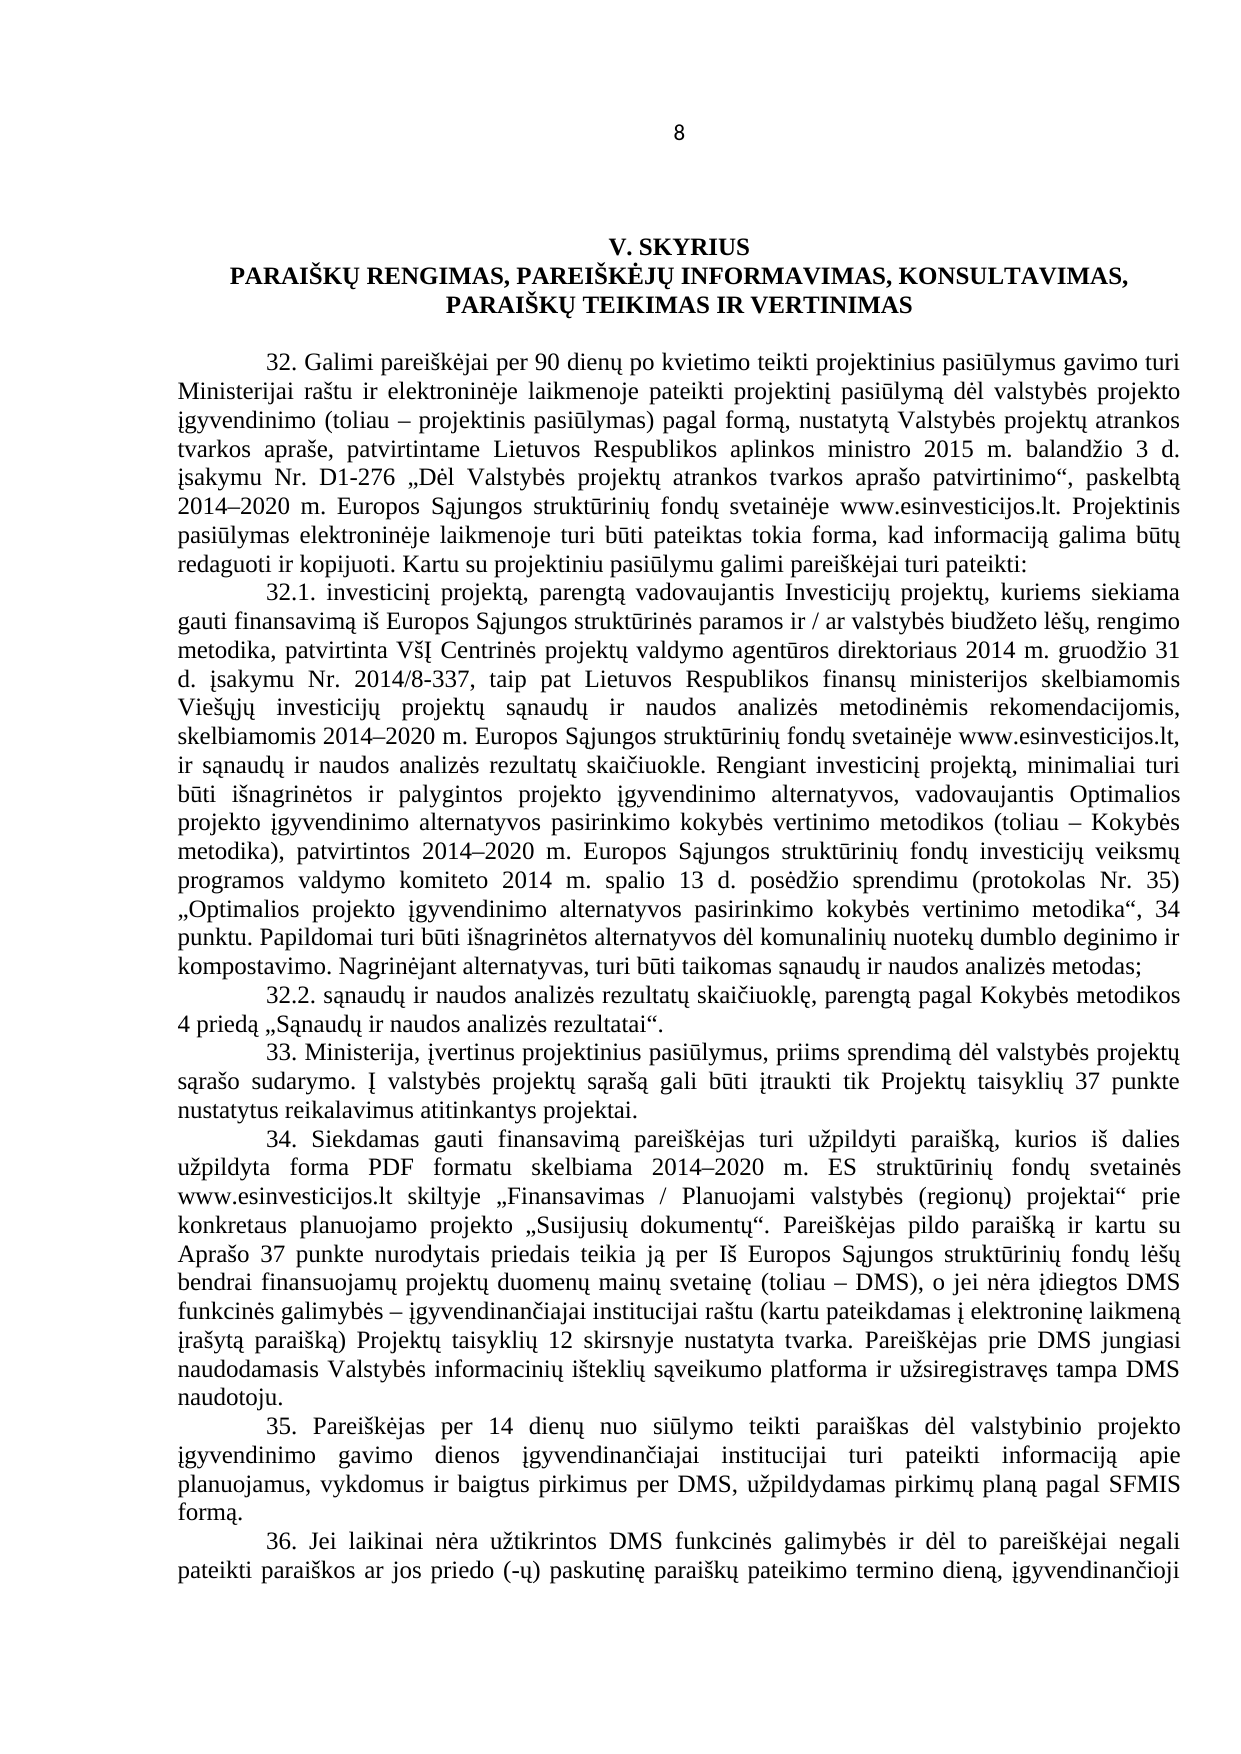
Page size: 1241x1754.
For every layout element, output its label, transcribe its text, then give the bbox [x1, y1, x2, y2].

text 33. Ministerija, įvertinus projektinius pasiūlymus, priims sprendimą dėl valstybės projektų sąrašo sudarymo. Į valstybės projektų sąrašą gali būti įtraukti tik Projektų taisyklių 37 punkte nustatytus reikalavimus atitinkantys projektai. [177, 1037, 1181, 1124]
text V. SKYRIUS [177, 232, 1181, 261]
text 32.2. sąnaudų ir naudos analizės rezultatų skaičiuoklę, parengtą pagal Kokybės metodikos 4 priedą „Sąnaudų ir naudos analizės rezultatai“. [177, 980, 1181, 1037]
text PARAIŠKŲ RENGIMAS, PAREIŠKĖJŲ INFORMAVIMAS, KONSULTAVIMAS, PARAIŠKŲ TEIKIMAS IR VERTINIMAS [177, 261, 1181, 319]
text 34. Siekdamas gauti finansavimą pareiškėjas turi užpildyti paraišką, kurios iš dalies užpildyta forma PDF formatu skelbiama 2014–2020 m. ES struktūrinių fondų svetainės www.esinvesticijos.lt skiltyje „Finansavimas / Planuojami valstybės (regionų) projektai“ prie konkretaus planuojamo projekto „Susijusių dokumentų“. Pareiškėjas pildo paraišką ir kartu su Aprašo 37 punkte nurodytais priedais teikia ją per Iš Europos Sąjungos struktūrinių fondų lėšų bendrai finansuojamų projektų duomenų mainų svetainę (toliau – DMS), o jei nėra įdiegtos DMS funkcinės galimybės – įgyvendinančiajai institucijai raštu (kartu pateikdamas į elektroninę laikmeną įrašytą paraišką) Projektų taisyklių 12 skirsnyje nustatyta tvarka. Pareiškėjas prie DMS jungiasi naudodamasis Valstybės informacinių išteklių sąveikumo platforma ir užsiregistravęs tampa DMS naudotoju. [177, 1124, 1181, 1411]
text 32. Galimi pareiškėjai per 90 dienų po kvietimo teikti projektinius pasiūlymus gavimo turi Ministerijai raštu ir elektroninėje laikmenoje pateikti projektinį pasiūlymą dėl valstybės projekto įgyvendinimo (toliau – projektinis pasiūlymas) pagal formą, nustatytą Valstybės projektų atrankos tvarkos apraše, patvirtintame Lietuvos Respublikos aplinkos ministro 2015 m. balandžio 3 d. įsakymu Nr. D1-276 „Dėl Valstybės projektų atrankos tvarkos aprašo patvirtinimo“, paskelbtą 2014–2020 m. Europos Sąjungos struktūrinių fondų svetainėje www.esinvesticijos.lt. Projektinis pasiūlymas elektroninėje laikmenoje turi būti pateiktas tokia forma, kad informaciją galima būtų redaguoti ir kopijuoti. Kartu su projektiniu pasiūlymu galimi pareiškėjai turi pateikti: [177, 347, 1181, 577]
text 35. Pareiškėjas per 14 dienų nuo siūlymo teikti paraiškas dėl valstybinio projekto įgyvendinimo gavimo dienos įgyvendinančiajai institucijai turi pateikti informaciją apie planuojamus, vykdomus ir baigtus pirkimus per DMS, užpildydamas pirkimų planą pagal SFMIS formą. [177, 1411, 1181, 1526]
text 32.1. investicinį projektą, parengtą vadovaujantis Investicijų projektų, kuriems siekiama gauti finansavimą iš Europos Sąjungos struktūrinės paramos ir / ar valstybės biudžeto lėšų, rengimo metodika, patvirtinta VšĮ Centrinės projektų valdymo agentūros direktoriaus 2014 m. gruodžio 31 d. įsakymu Nr. 2014/8-337, taip pat Lietuvos Respublikos finansų ministerijos skelbiamomis Viešųjų investicijų projektų sąnaudų ir naudos analizės metodinėmis rekomendacijomis, skelbiamomis 2014–2020 m. Europos Sąjungos struktūrinių fondų svetainėje www.esinvesticijos.lt, ir sąnaudų ir naudos analizės rezultatų skaičiuokle. Rengiant investicinį projektą, minimaliai turi būti išnagrinėtos ir palygintos projekto įgyvendinimo alternatyvos, vadovaujantis Optimalios projekto įgyvendinimo alternatyvos pasirinkimo kokybės vertinimo metodikos (toliau – Kokybės metodika), patvirtintos 2014–2020 m. Europos Sąjungos struktūrinių fondų investicijų veiksmų programos valdymo komiteto 2014 m. spalio 13 d. posėdžio sprendimu (protokolas Nr. 35) „Optimalios projekto įgyvendinimo alternatyvos pasirinkimo kokybės vertinimo metodika“, 34 punktu. Papildomai turi būti išnagrinėtos alternatyvos dėl komunalinių nuotekų dumblo deginimo ir kompostavimo. Nagrinėjant alternatyvas, turi būti taikomas sąnaudų ir naudos analizės metodas; [177, 577, 1181, 980]
text 36. Jei laikinai nėra užtikrintos DMS funkcinės galimybės ir dėl to pareiškėjai negali pateikti paraiškos ar jos priedo (-ų) paskutinę paraiškų pateikimo termino dieną, įgyvendinančioji [177, 1526, 1181, 1584]
